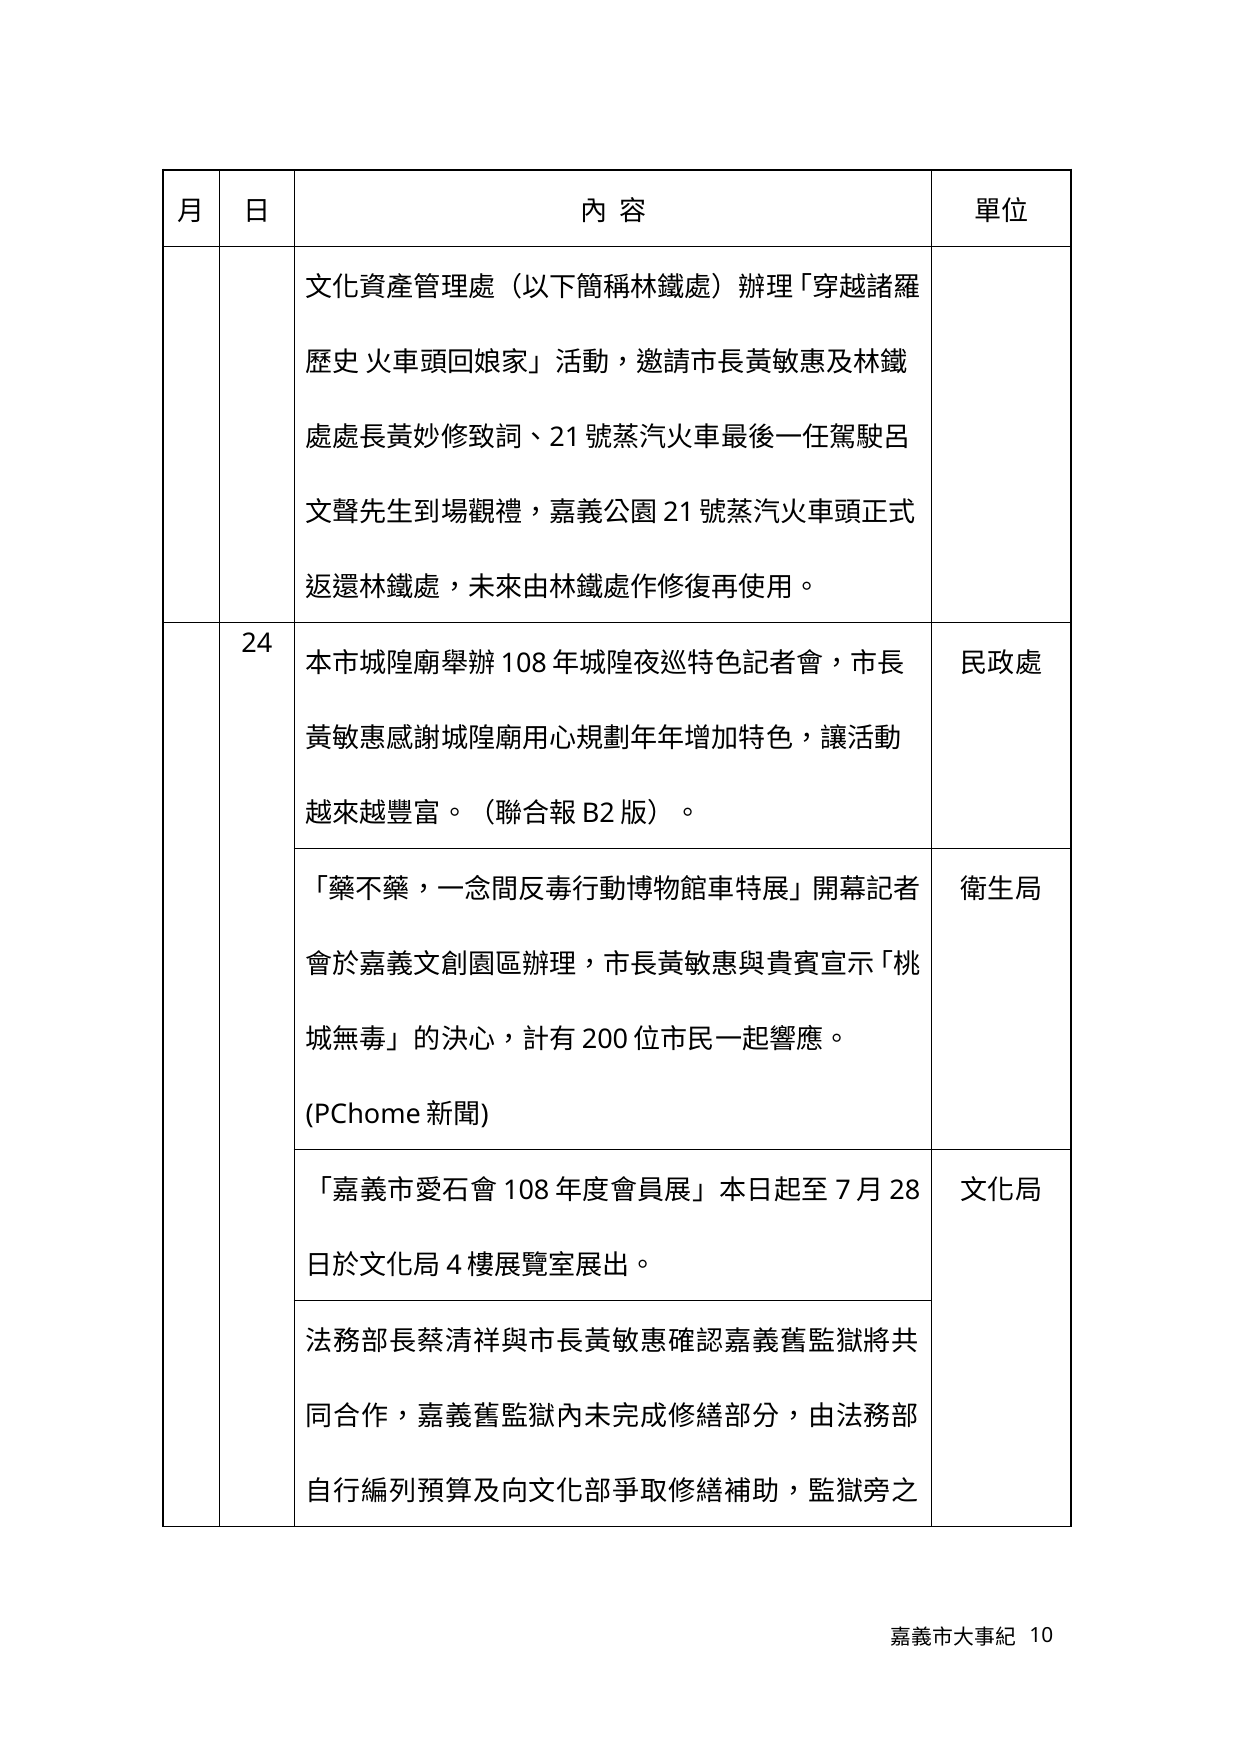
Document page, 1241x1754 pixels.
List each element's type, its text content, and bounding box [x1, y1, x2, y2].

table_cell 衛生局 [932, 849, 1070, 1149]
table_cell 「嘉義市愛石會108年度會員展」本日起至7月28日於文化局4樓展覽室展出。 [295, 1150, 931, 1300]
table_cell [164, 623, 219, 1526]
table_cell [164, 247, 219, 622]
table_cell 24 [220, 623, 294, 1526]
table_header 內 容 [295, 171, 931, 246]
table_cell 本市城隍廟舉辦108年城隍夜巡特色記者會，市長黃敏惠感謝城隍廟用心規劃年年增加特色，讓活動越來越豐富。（聯合報B2版）。 [295, 623, 931, 848]
table_header 月 [164, 171, 219, 246]
table_cell 文化資產管理處（以下簡稱林鐵處）辦理「穿越諸羅歷史 火車頭回娘家」活動，邀請市長黃敏惠及林鐵處處長黃妙修致詞、21號蒸汽火車最後一任駕駛呂文聲先生到場觀禮，嘉義公園21號蒸汽火車頭正式返還林鐵處，未來由林鐵處作修復再使用。 [295, 247, 931, 622]
table_cell 「藥不藥，一念間反毒行動博物館車特展」開幕記者會於嘉義文創園區辦理，市長黃敏惠與貴賓宣示「桃城無毒」的決心，計有200位市民一起響應。(PChome新聞) [295, 849, 931, 1149]
table_header 單位 [932, 171, 1070, 246]
table_cell [220, 247, 294, 622]
table_header 日 [220, 171, 294, 246]
table_cell 法務部長蔡清祥與市長黃敏惠確認嘉義舊監獄將共同合作，嘉義舊監獄內未完成修繕部分，由法務部自行編列預算及向文化部爭取修繕補助，監獄旁之 [295, 1301, 931, 1526]
table_cell 民政處 [932, 623, 1070, 848]
table_cell 文化局 [932, 1150, 1070, 1526]
table_cell [932, 247, 1070, 622]
